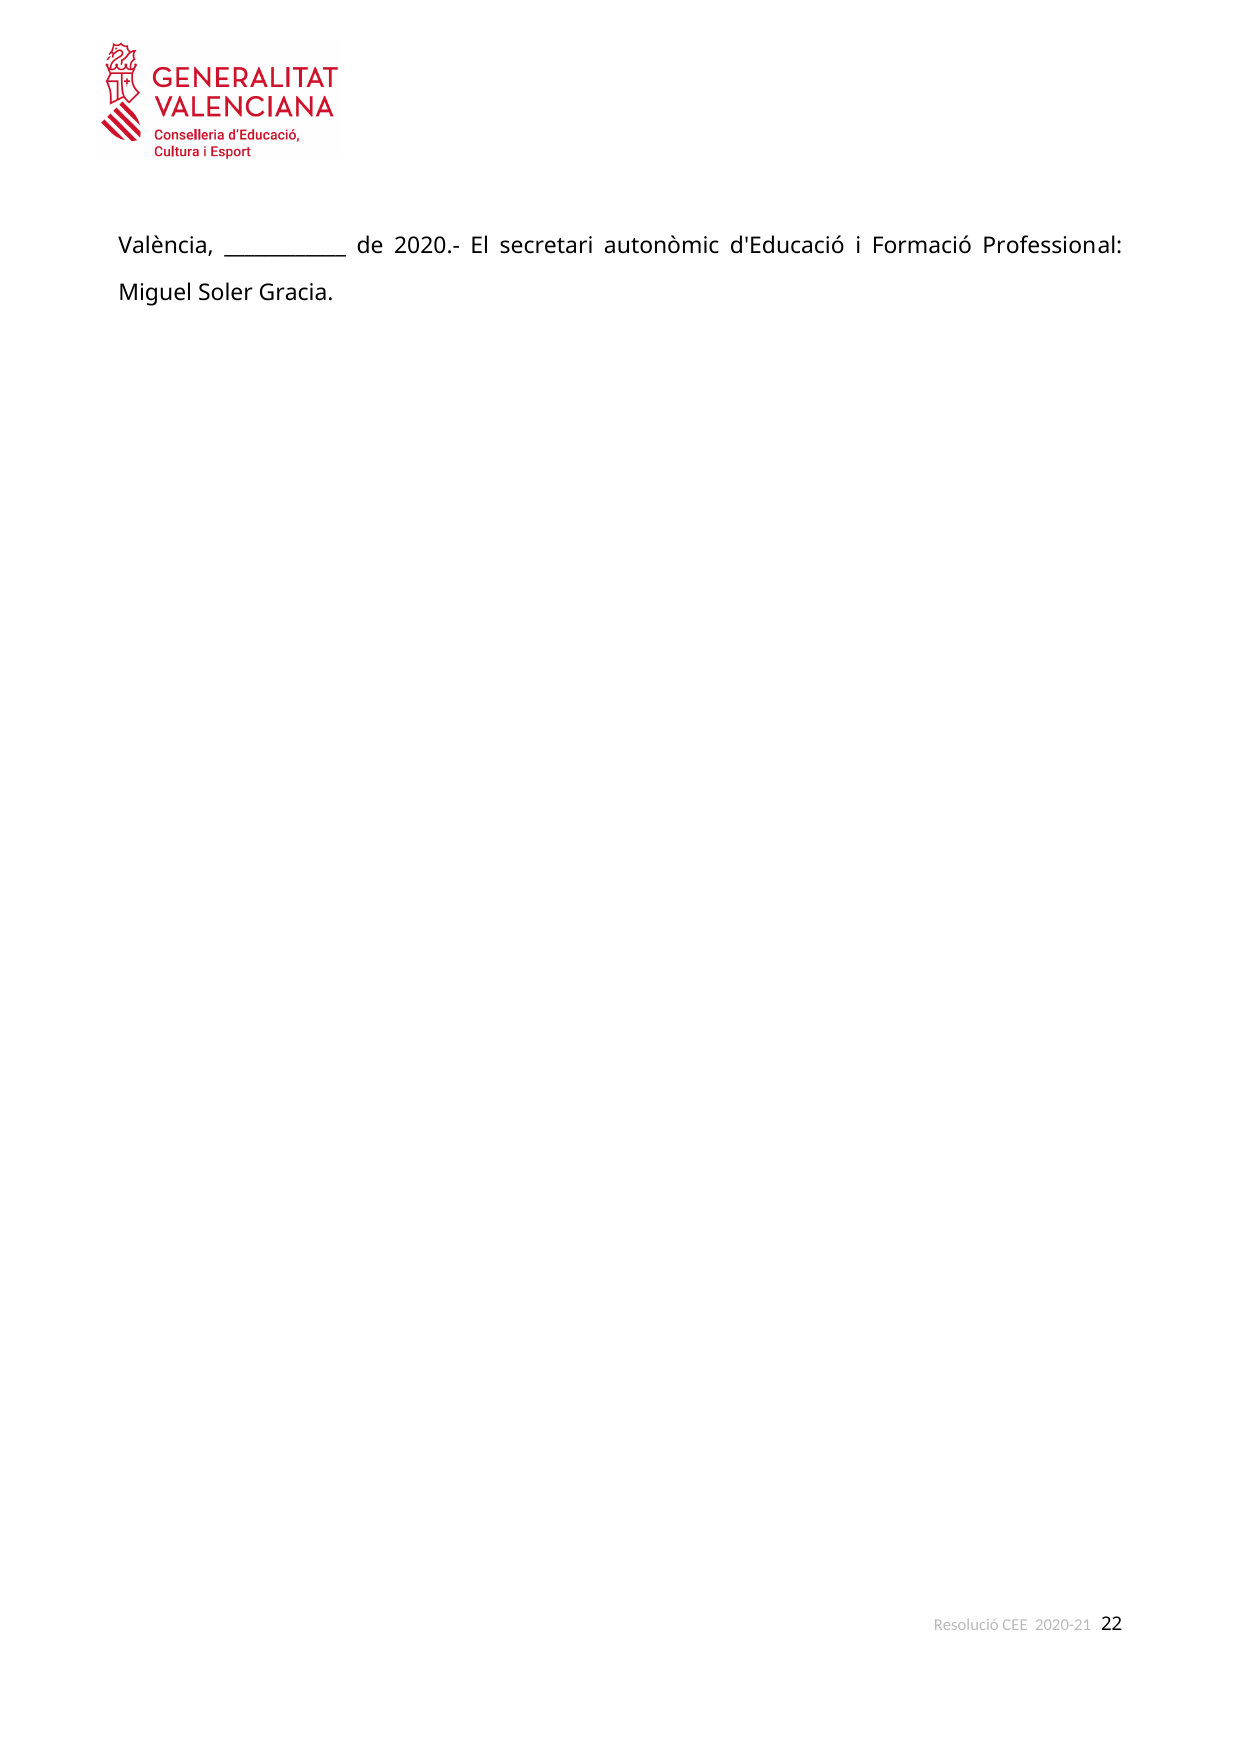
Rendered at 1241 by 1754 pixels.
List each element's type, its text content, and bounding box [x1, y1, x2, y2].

picture [98, 40, 341, 159]
text València, ____________ de 2020.- El secretari autonòmic d'Educació i Formació Professional: Miguel Soler Gracia. [118, 229, 1122, 307]
